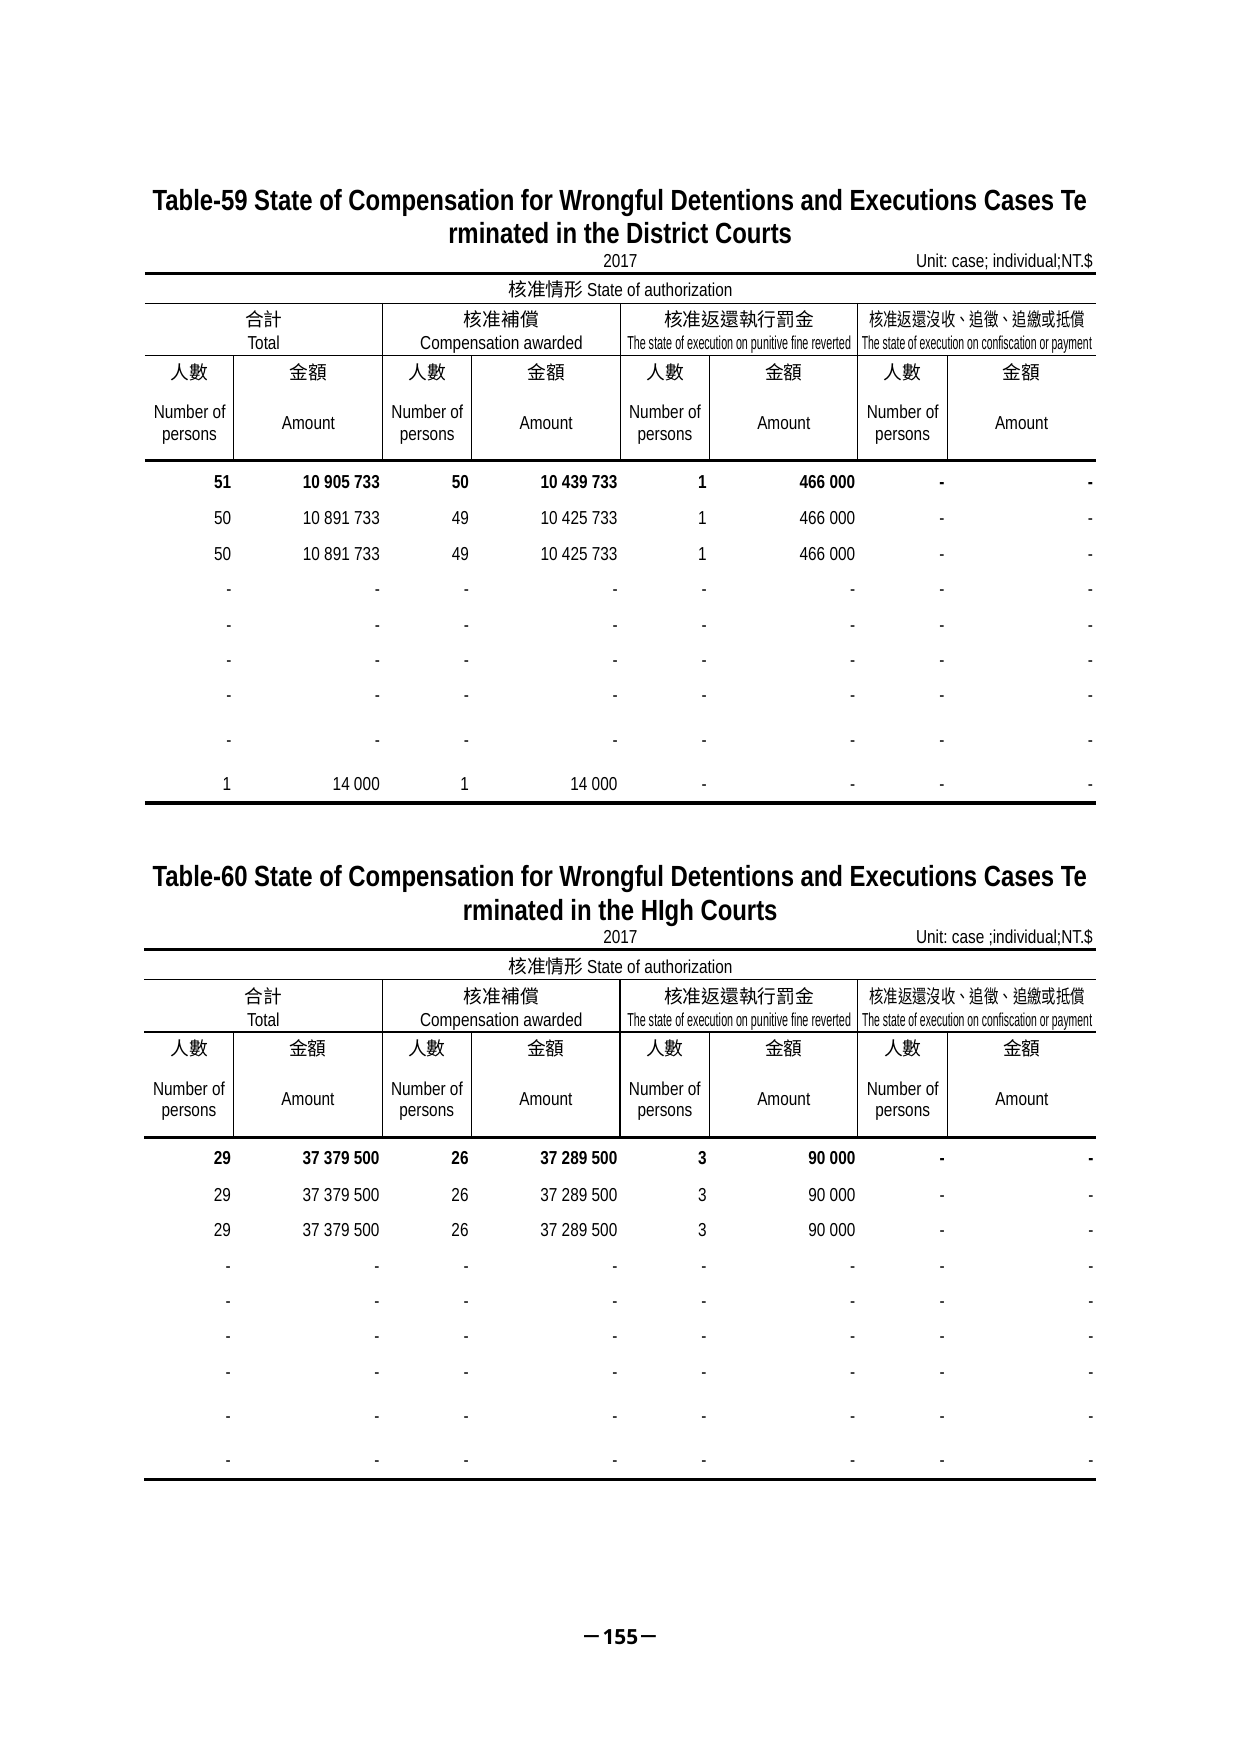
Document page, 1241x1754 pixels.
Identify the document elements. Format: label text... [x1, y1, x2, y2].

table_cell - [383, 642, 472, 677]
table_cell 37 289 500 [471, 1139, 620, 1177]
table_cell - [620, 713, 709, 766]
text 2017 Unit: case; individual;NT.$ [148, 250, 1092, 272]
table_cell - [471, 1389, 620, 1442]
table_cell - [383, 713, 472, 766]
table_cell 37 379 500 [233, 1212, 382, 1248]
table_cell Number of persons [858, 1063, 947, 1136]
table_cell Number of persons [145, 386, 233, 459]
table_cell - [144, 1443, 233, 1478]
table_cell - [947, 1212, 1096, 1248]
table_cell - [145, 642, 234, 677]
table_cell 29 [144, 1177, 233, 1212]
table_cell 37 289 500 [471, 1212, 620, 1248]
table_cell - [382, 1283, 471, 1318]
table_cell 人數 [144, 1033, 233, 1063]
table_cell 金額 [710, 356, 857, 386]
table_cell - [383, 678, 472, 713]
table_cell 合計 Total [144, 980, 382, 1031]
table_cell Amount [948, 1063, 1096, 1136]
table_cell - [947, 1177, 1096, 1212]
table_cell - [620, 1354, 709, 1389]
table_cell - [947, 642, 1096, 677]
table_cell - [858, 713, 947, 766]
table_cell Number of persons [383, 1063, 471, 1136]
table_cell 合計 Total [145, 304, 382, 355]
table_cell - [472, 713, 620, 766]
table_cell - [471, 1354, 620, 1389]
text 2017 Unit: case ;individual;NT.$ [148, 926, 1092, 948]
table_cell 1 [620, 462, 709, 500]
table_cell - [382, 1354, 471, 1389]
table_cell - [471, 1283, 620, 1318]
table_cell 金額 [234, 356, 382, 386]
table_cell - [620, 571, 709, 607]
table_cell - [858, 1177, 947, 1212]
table_cell - [145, 571, 234, 607]
table_cell - [947, 607, 1096, 642]
table_cell 14 000 [234, 766, 382, 801]
table_cell 1 [620, 536, 709, 571]
table_cell - [709, 607, 858, 642]
table_cell 1 [383, 766, 472, 801]
table_cell 49 [383, 500, 472, 536]
table_cell - [947, 462, 1096, 500]
table_cell Amount [234, 386, 382, 459]
table_cell - [620, 678, 709, 713]
table_cell - [472, 607, 620, 642]
table_cell 人數 [383, 1033, 471, 1063]
table_cell - [145, 713, 234, 766]
table_cell - [858, 642, 947, 677]
table_cell 90 000 [709, 1212, 858, 1248]
table_cell 466 000 [709, 500, 858, 536]
table_cell 人數 [858, 1033, 947, 1063]
table_cell 金額 [472, 1033, 619, 1063]
table_cell 37 379 500 [233, 1177, 382, 1212]
table_cell - [144, 1354, 233, 1389]
table_cell - [145, 678, 234, 713]
table_cell - [383, 571, 472, 607]
table_cell Amount [710, 1063, 857, 1136]
table_cell - [858, 1354, 947, 1389]
table_cell Amount [710, 386, 857, 459]
table_cell Amount [472, 386, 620, 459]
table_cell - [472, 571, 620, 607]
table_cell - [471, 1443, 620, 1478]
table_cell - [234, 678, 382, 713]
table_cell - [858, 1139, 947, 1177]
table_cell 466 000 [709, 536, 858, 571]
table_cell - [858, 1248, 947, 1283]
table_cell - [144, 1319, 233, 1354]
table_cell - [858, 1283, 947, 1318]
table_cell 10 425 733 [472, 536, 620, 571]
table_cell Number of persons [621, 386, 709, 459]
table_cell - [471, 1248, 620, 1283]
table_cell - [709, 1389, 858, 1442]
table_cell 50 [145, 536, 234, 571]
table_cell 26 [382, 1177, 471, 1212]
table_cell - [858, 536, 947, 571]
table_cell - [382, 1389, 471, 1442]
table_cell - [472, 678, 620, 713]
table_cell 50 [383, 462, 472, 500]
table_cell - [472, 642, 620, 677]
table_cell - [709, 1319, 858, 1354]
table_cell 51 [145, 462, 234, 500]
table_cell 50 [145, 500, 234, 536]
table_cell - [947, 1354, 1096, 1389]
table_cell - [709, 713, 858, 766]
table_cell 人數 [621, 356, 709, 386]
table_cell - [144, 1283, 233, 1318]
text Table-60 State of Compensation for Wrongful Detentions and Executions Cases Terminated in the HIgh Courts [148, 859, 1092, 926]
table_cell - [620, 607, 709, 642]
table_cell - [233, 1248, 382, 1283]
table_cell - [234, 571, 382, 607]
table_cell 3 [620, 1177, 709, 1212]
table_cell 金額 [948, 1033, 1096, 1063]
table_cell 人數 [145, 356, 233, 386]
table_cell - [947, 1443, 1096, 1478]
table_cell - [947, 713, 1096, 766]
table_cell 人數 [383, 356, 471, 386]
table_cell - [145, 607, 234, 642]
table_cell - [144, 1248, 233, 1283]
table_cell 26 [382, 1139, 471, 1177]
table_cell 核准補償 Compensation awarded [383, 304, 620, 355]
table_cell - [234, 713, 382, 766]
table_cell - [947, 1139, 1096, 1177]
table_cell - [620, 1443, 709, 1478]
table_cell 29 [144, 1139, 233, 1177]
table_cell 26 [382, 1212, 471, 1248]
table_cell 3 [620, 1212, 709, 1248]
table_cell - [858, 766, 947, 801]
table_cell 人數 [621, 1033, 709, 1063]
table_cell - [858, 1389, 947, 1442]
table_cell Amount [948, 386, 1096, 459]
table_cell - [234, 642, 382, 677]
table_cell - [947, 1319, 1096, 1354]
table_cell - [858, 1212, 947, 1248]
table_cell - [233, 1319, 382, 1354]
table_cell - [620, 1389, 709, 1442]
table_cell 10 439 733 [472, 462, 620, 500]
table_cell 49 [383, 536, 472, 571]
table_cell Amount [472, 1063, 619, 1136]
table_cell 核准返還執行罰金 The state of execution on punitive fine reverted [621, 980, 857, 1031]
table_cell - [858, 678, 947, 713]
table_header 核准情形State of authorization [145, 275, 1096, 303]
table_cell 1 [145, 766, 234, 801]
table_cell - [233, 1283, 382, 1318]
table_cell Amount [234, 1063, 382, 1136]
table_cell - [947, 1389, 1096, 1442]
table_cell - [709, 571, 858, 607]
table_header 核准情形State of authorization [144, 951, 1096, 979]
table_cell 14 000 [472, 766, 620, 801]
table_cell 1 [620, 500, 709, 536]
table_cell Number of persons [383, 386, 471, 459]
table_cell - [620, 1283, 709, 1318]
table_cell 金額 [948, 356, 1096, 386]
table_cell - [620, 766, 709, 801]
table_cell Number of persons [621, 1063, 709, 1136]
text Table-59 State of Compensation for Wrongful Detentions and Executions Cases Terminated in the District Courts [148, 183, 1092, 250]
table_cell - [858, 1443, 947, 1478]
table_cell 90 000 [709, 1177, 858, 1212]
table_cell - [947, 1283, 1096, 1318]
table_cell - [947, 500, 1096, 536]
table_cell 10 905 733 [234, 462, 382, 500]
table_cell - [144, 1389, 233, 1442]
table_cell - [858, 607, 947, 642]
table_cell - [947, 678, 1096, 713]
table_cell - [858, 462, 947, 500]
table_cell - [858, 1319, 947, 1354]
table_cell - [620, 642, 709, 677]
table_cell - [233, 1389, 382, 1442]
table_cell 核准返還沒收、追徵、追繳或抵償 The state of execution on confiscation or payment [858, 980, 1096, 1031]
table_cell - [858, 571, 947, 607]
table_cell 37 289 500 [471, 1177, 620, 1212]
table_cell 金額 [234, 1033, 382, 1063]
table_cell 90 000 [709, 1139, 858, 1177]
table_cell - [620, 1248, 709, 1283]
table_cell 3 [620, 1139, 709, 1177]
table_cell 10 425 733 [472, 500, 620, 536]
table_cell - [947, 766, 1096, 801]
table_cell 金額 [472, 356, 620, 386]
table_cell 10 891 733 [234, 536, 382, 571]
table_cell - [947, 536, 1096, 571]
table_cell 29 [144, 1212, 233, 1248]
table_cell - [709, 642, 858, 677]
table_cell - [709, 678, 858, 713]
table_cell - [709, 766, 858, 801]
table_cell - [709, 1443, 858, 1478]
table_cell - [709, 1248, 858, 1283]
table_cell - [947, 571, 1096, 607]
table_cell - [234, 607, 382, 642]
table_cell 金額 [710, 1033, 857, 1063]
table_cell - [947, 1248, 1096, 1283]
table_cell - [383, 607, 472, 642]
table_cell - [858, 500, 947, 536]
table_cell 466 000 [709, 462, 858, 500]
table_cell - [382, 1443, 471, 1478]
table_cell - [382, 1248, 471, 1283]
table_cell 核准補償 Compensation awarded [383, 980, 619, 1031]
table_cell - [233, 1443, 382, 1478]
table_cell - [233, 1354, 382, 1389]
table_cell - [709, 1354, 858, 1389]
table_cell 核准返還執行罰金 The state of execution on punitive fine reverted [621, 304, 857, 355]
table_cell 核准返還沒收、追徵、追繳或抵償 The state of execution on confiscation or payment [858, 304, 1096, 355]
table_cell 人數 [858, 356, 947, 386]
table_cell Number of persons [144, 1063, 233, 1136]
table_cell - [471, 1319, 620, 1354]
table_cell - [709, 1283, 858, 1318]
table_cell Number of persons [858, 386, 947, 459]
table_cell - [382, 1319, 471, 1354]
table_cell - [620, 1319, 709, 1354]
table_cell 37 379 500 [233, 1139, 382, 1177]
table_cell 10 891 733 [234, 500, 382, 536]
